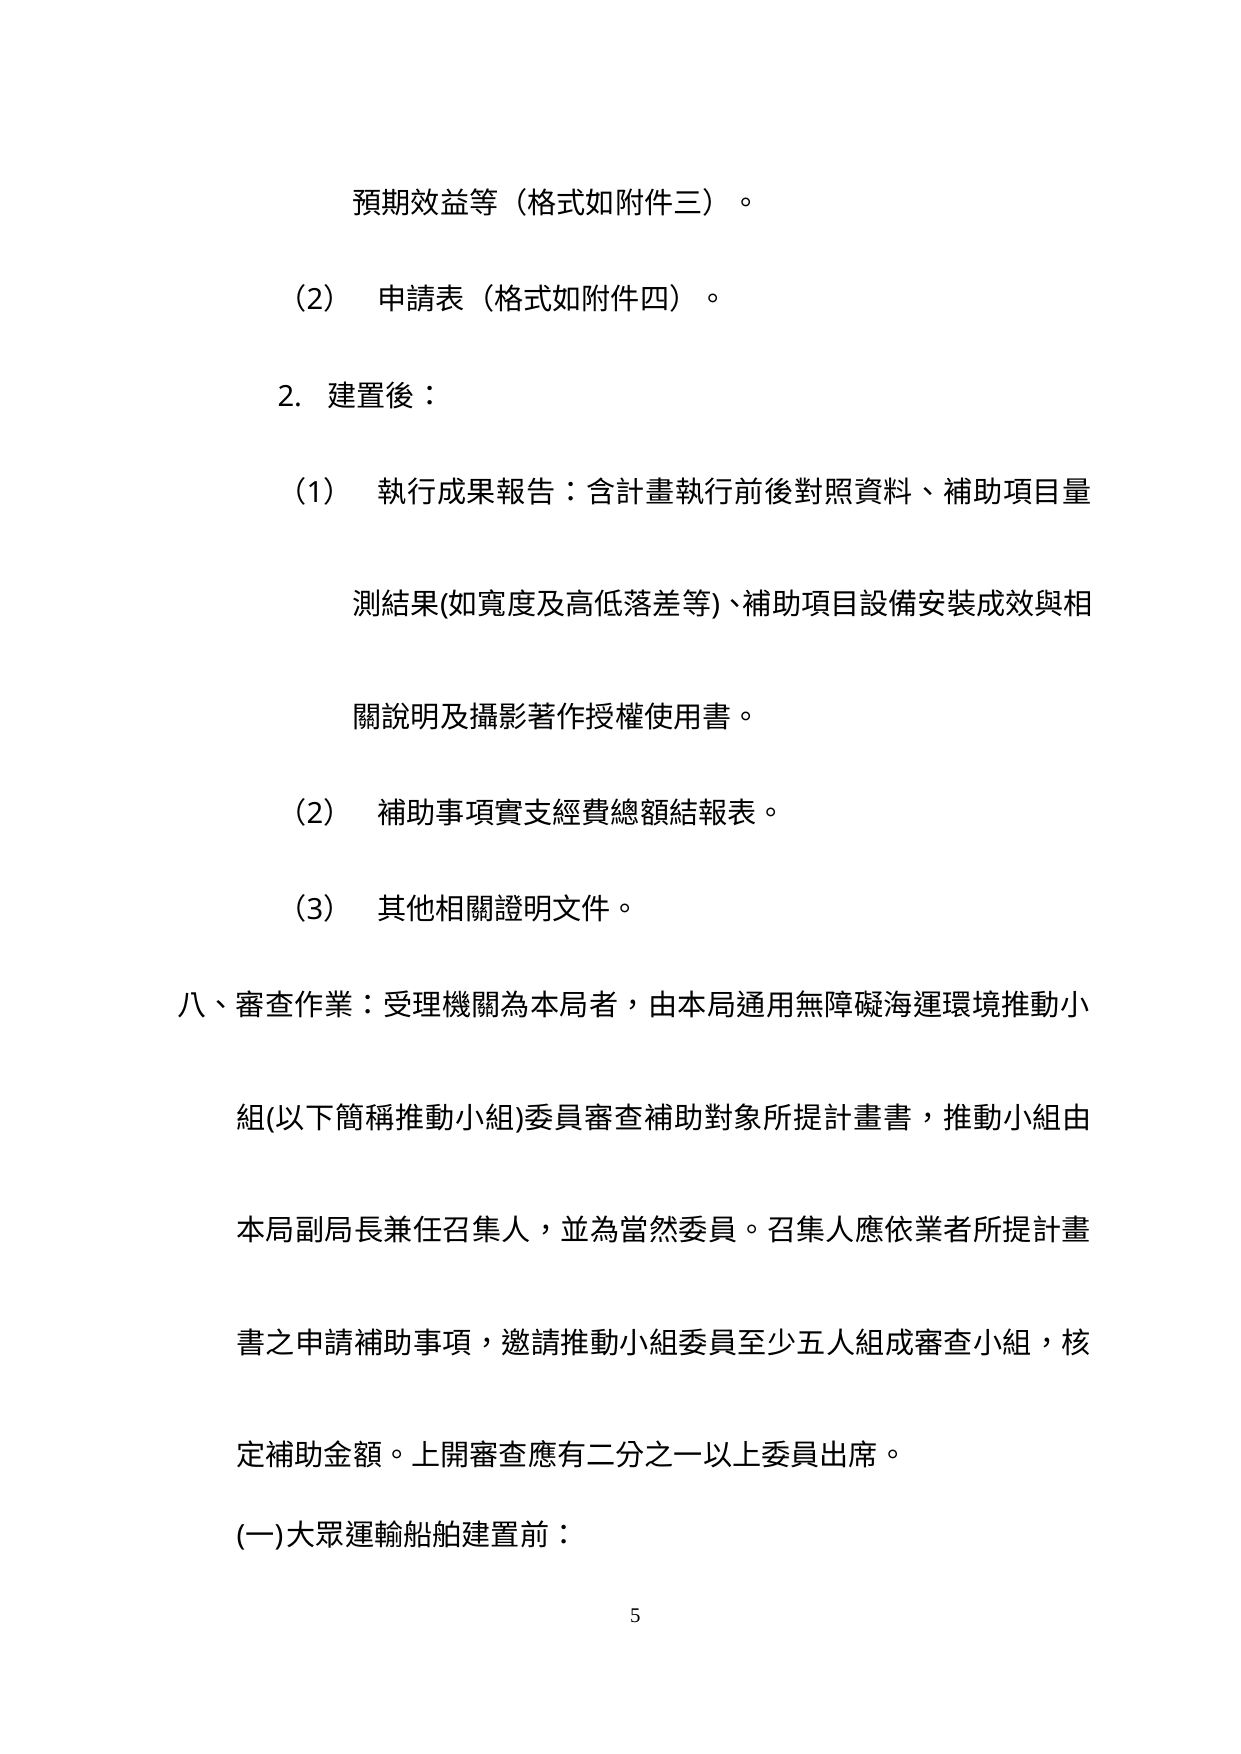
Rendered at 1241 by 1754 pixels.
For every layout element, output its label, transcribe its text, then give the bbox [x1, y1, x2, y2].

list 改善計畫：含面臨問題、改善項目、後續維護管理措施、預期效益等（格式如附件三）。 [277, 163, 1092, 238]
list 補助事項實支經費總額結報表。 [277, 773, 1092, 848]
list 審查作業：受理機關為本局者，由本局通用無障礙海運環境推動小組(以下簡稱推動小組)委員審查補助對象所提計畫書，推動小組由本局副局長兼任召集人，並為當然委員。召集人應依業者所提計畫書之申請補助事項，邀請推動小組委員至少五人組成審查小組，核定補助金額。上開審查應有二分之一以上委員出席。 [177, 965, 1092, 1490]
list 申請表（格式如附件四）。 [277, 260, 1092, 335]
list 大眾運輸船舶建置前： [236, 1512, 1092, 1554]
list 其他相關證明文件。 [277, 869, 1092, 944]
list 建置後： [277, 356, 1092, 431]
list 執行成果報告：含計畫執行前後對照資料、補助項目量測結果(如寬度及高低落差等)、補助項目設備安裝成效與相關說明及攝影著作授權使用書。 [277, 452, 1092, 752]
